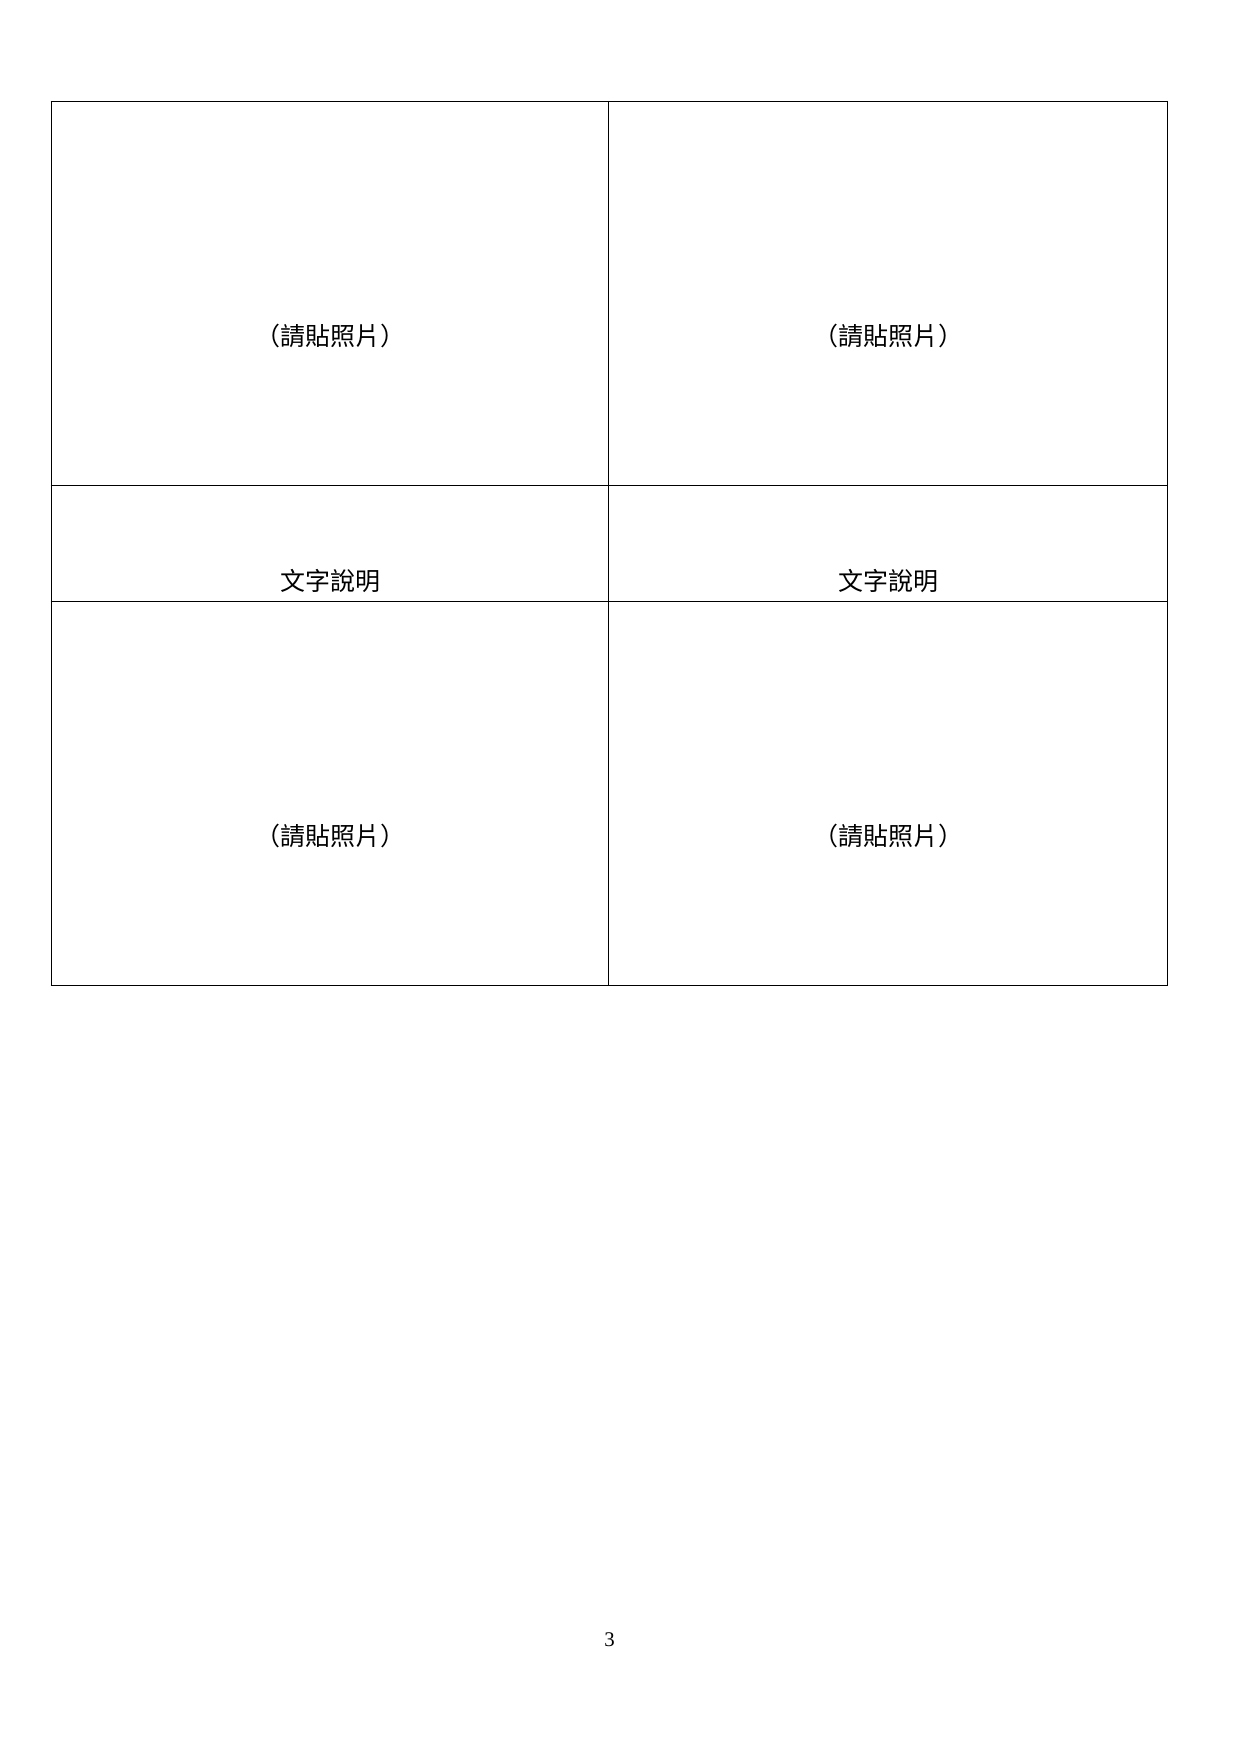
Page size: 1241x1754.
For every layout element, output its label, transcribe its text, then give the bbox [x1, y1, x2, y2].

table_cell 文字說明 [609, 486, 1167, 601]
table_cell （請貼照片） [52, 602, 608, 985]
table_cell （請貼照片） [52, 102, 608, 485]
table_cell （請貼照片） [609, 602, 1167, 985]
table_cell 文字說明 [52, 486, 608, 601]
table_cell （請貼照片） [609, 102, 1167, 485]
